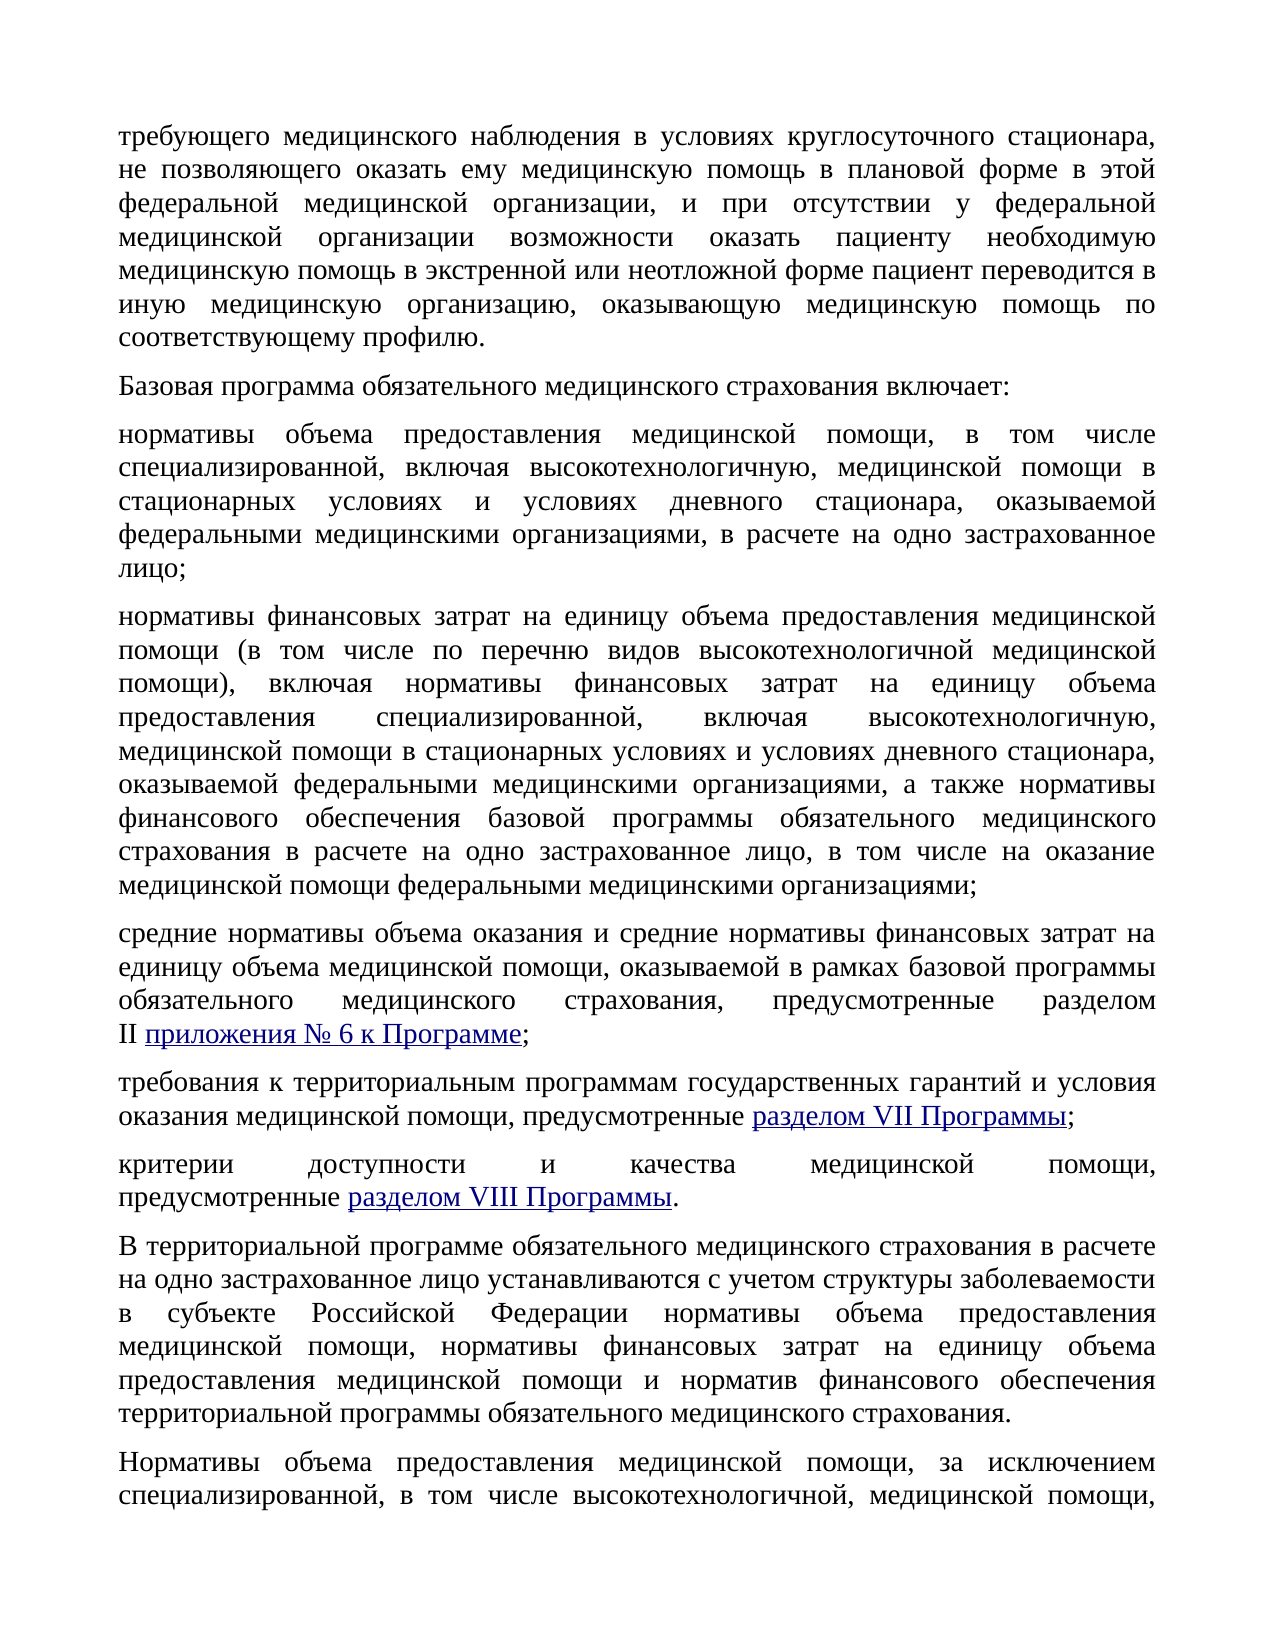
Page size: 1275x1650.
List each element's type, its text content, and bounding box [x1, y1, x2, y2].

text Нормативы объема предоставления медицинской помощи, за исключением специализированной, в том числе высокотехнологичной, медицинской помощи, [118, 1444, 1157, 1511]
text критерии доступности и качества медицинской помощи, предусмотренные разделом VIII Программы. [118, 1146, 1157, 1213]
text В территориальной программе обязательного медицинского страхования в расчете на одно застрахованное лицо устанавливаются с учетом структуры заболеваемости в субъекте Российской Федерации нормативы объема предоставления медицинской помощи, нормативы финансовых затрат на единицу объема предоставления медицинской помощи и норматив финансового обеспечения территориальной программы обязательного медицинского страхования. [118, 1228, 1157, 1429]
text средние нормативы объема оказания и средние нормативы финансовых затрат на единицу объема медицинской помощи, оказываемой в рамках базовой программы обязательного медицинского страхования, предусмотренные разделом II приложения № 6 к Программе; [118, 915, 1157, 1049]
text требующего медицинского наблюдения в условиях круглосуточного стационара, не позволяющего оказать ему медицинскую помощь в плановой форме в этой федеральной медицинской организации, и при отсутствии у федеральной медицинской организации возможности оказать пациенту необходимую медицинскую помощь в экстренной или неотложной форме пациент переводится в иную медицинскую организацию, оказывающую медицинскую помощь по соответствующему профилю. [118, 118, 1157, 353]
text требования к территориальным программам государственных гарантий и условия оказания медицинской помощи, предусмотренные разделом VII Программы; [118, 1064, 1157, 1131]
text нормативы объема предоставления медицинской помощи, в том числе специализированной, включая высокотехнологичную, медицинской помощи в стационарных условиях и условиях дневного стационара, оказываемой федеральными медицинскими организациями, в расчете на одно застрахованное лицо; [118, 416, 1157, 584]
text нормативы финансовых затрат на единицу объема предоставления медицинской помощи (в том числе по перечню видов высокотехнологичной медицинской помощи), включая нормативы финансовых затрат на единицу объема предоставления специализированной, включая высокотехнологичную, медицинской помощи в стационарных условиях и условиях дневного стационара, оказываемой федеральными медицинскими организациями, а также нормативы финансового обеспечения базовой программы обязательного медицинского страхования в расчете на одно застрахованное лицо, в том числе на оказание медицинской помощи федеральными медицинскими организациями; [118, 598, 1157, 900]
text Базовая программа обязательного медицинского страхования включает: [118, 368, 1157, 401]
